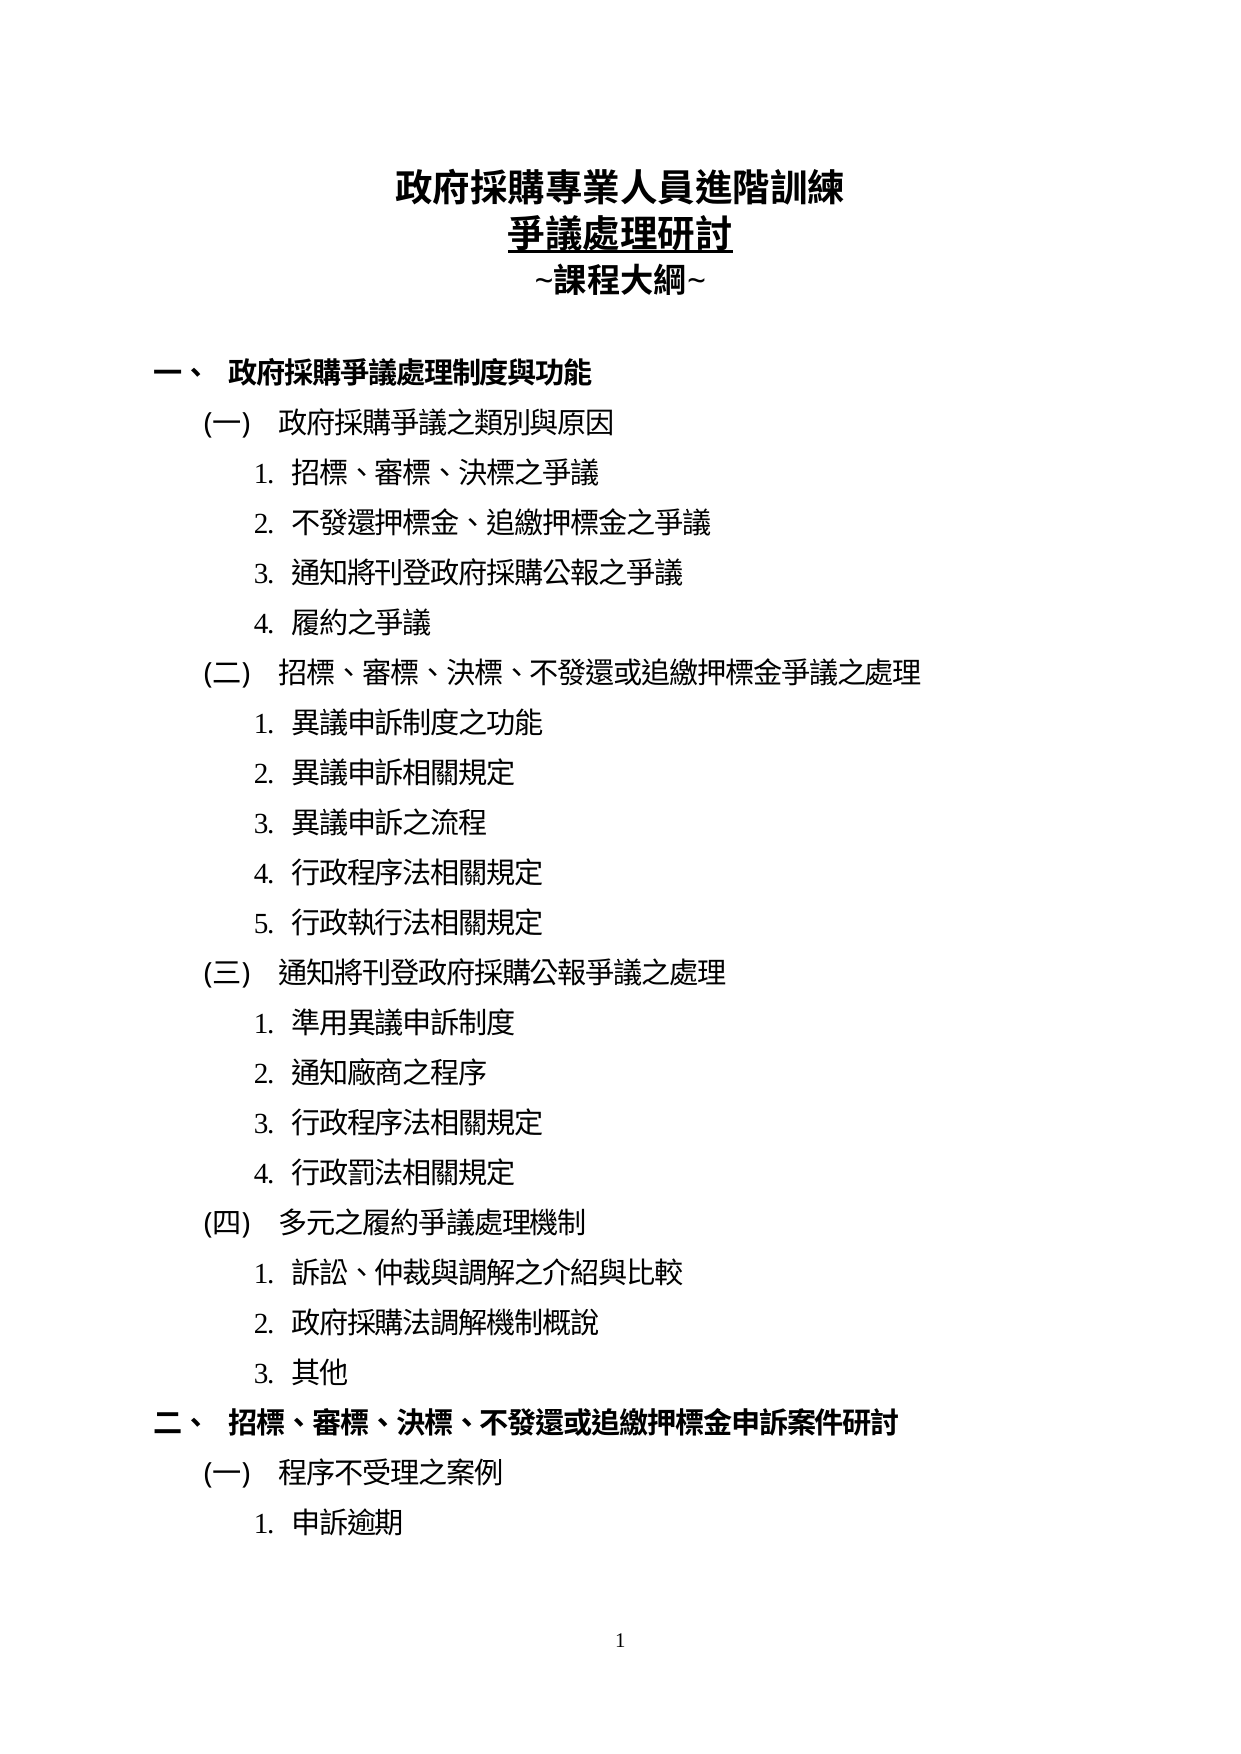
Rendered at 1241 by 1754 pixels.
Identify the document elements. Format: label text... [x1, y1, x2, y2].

list 行政罰法相關規定 [253, 1144, 1087, 1194]
list 通知廠商之程序 [253, 1044, 1087, 1094]
list 準用異議申訴制度 [253, 994, 1087, 1044]
list 異議申訴相關規定 [253, 744, 1087, 794]
list 其他 [253, 1344, 1087, 1394]
text ~課程大綱~ [153, 256, 1087, 302]
text 爭議處理研討 [153, 210, 1087, 256]
list 程序不受理之案例 [203, 1444, 1087, 1494]
list 多元之履約爭議處理機制 [203, 1194, 1087, 1244]
list 履約之爭議 [253, 594, 1087, 644]
text 政府採購專業人員進階訓練 [153, 164, 1087, 210]
list 行政程序法相關規定 [253, 1094, 1087, 1144]
list 申訴逾期 [253, 1494, 1087, 1544]
list 異議申訴制度之功能 [253, 694, 1087, 744]
list 招標、審標、決標、不發還或追繳押標金申訴案件研討 [153, 1394, 1087, 1444]
list 政府採購爭議處理制度與功能 [153, 344, 1087, 394]
list 訴訟、仲裁與調解之介紹與比較 [253, 1244, 1087, 1294]
list 異議申訴之流程 [253, 794, 1087, 844]
list 行政執行法相關規定 [253, 894, 1087, 944]
list 通知將刊登政府採購公報之爭議 [253, 544, 1087, 594]
list 政府採購法調解機制概說 [253, 1294, 1087, 1344]
list 招標、審標、決標之爭議 [253, 444, 1087, 494]
list 通知將刊登政府採購公報爭議之處理 [203, 944, 1087, 994]
list 政府採購爭議之類別與原因 [203, 394, 1087, 444]
list 不發還押標金、追繳押標金之爭議 [253, 494, 1087, 544]
list 行政程序法相關規定 [253, 844, 1087, 894]
list 招標、審標、決標、不發還或追繳押標金爭議之處理 [203, 644, 1087, 694]
